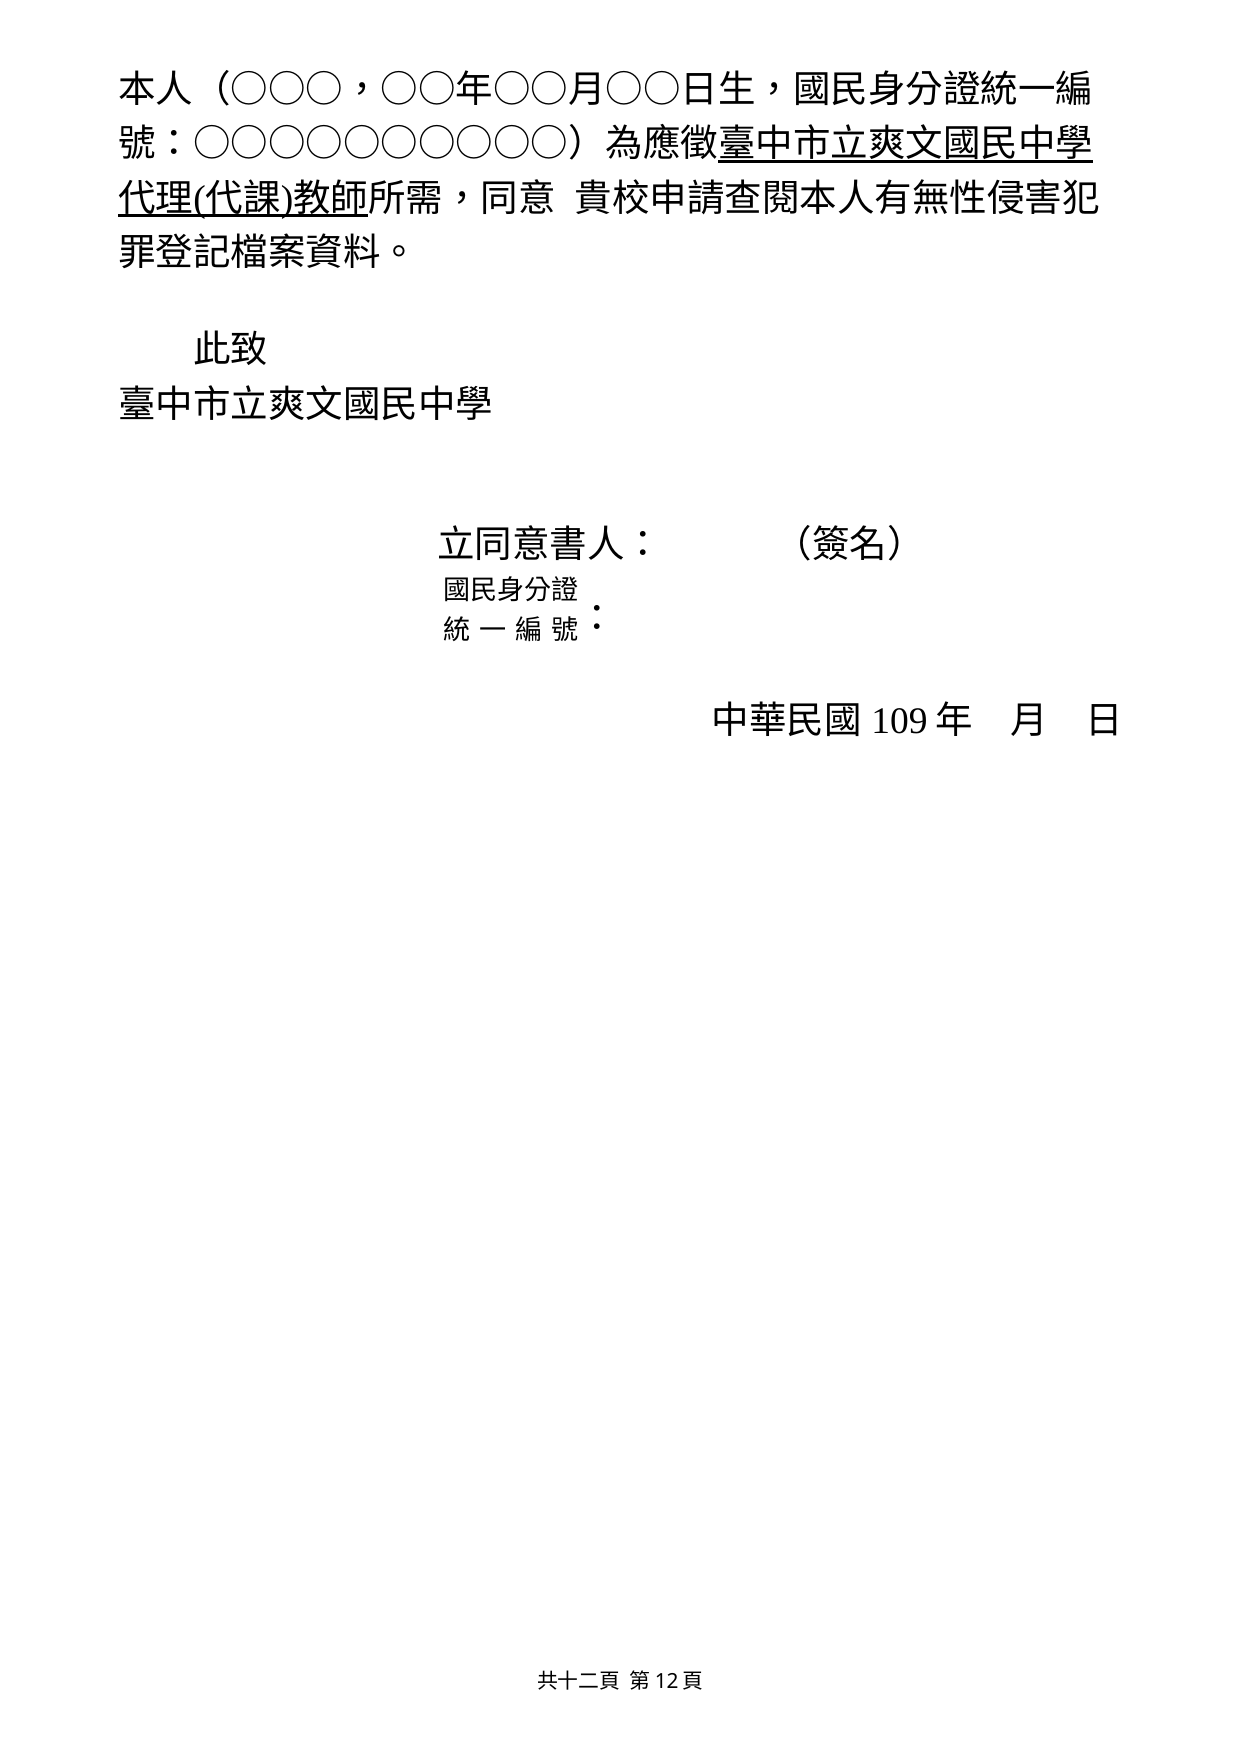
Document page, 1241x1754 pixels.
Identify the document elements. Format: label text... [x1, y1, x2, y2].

text 本人（○○○，○○年○○月○○日生，國民身分證統一編號：○○○○○○○○○○）為應徵臺中市立爽文國民中學代理(代課)教師所需，同意 貴校申請查閱本人有無性侵害犯罪登記檔案資料。 [118, 59, 1122, 276]
text 立同意書人： （簽名） [118, 514, 1122, 568]
text 中華民國 109年 月 日 [118, 690, 1122, 744]
text 此致 [118, 319, 1122, 373]
text 國民身分證統一編號： [118, 568, 1122, 647]
text 臺中市立爽文國民中學 [118, 373, 1122, 428]
